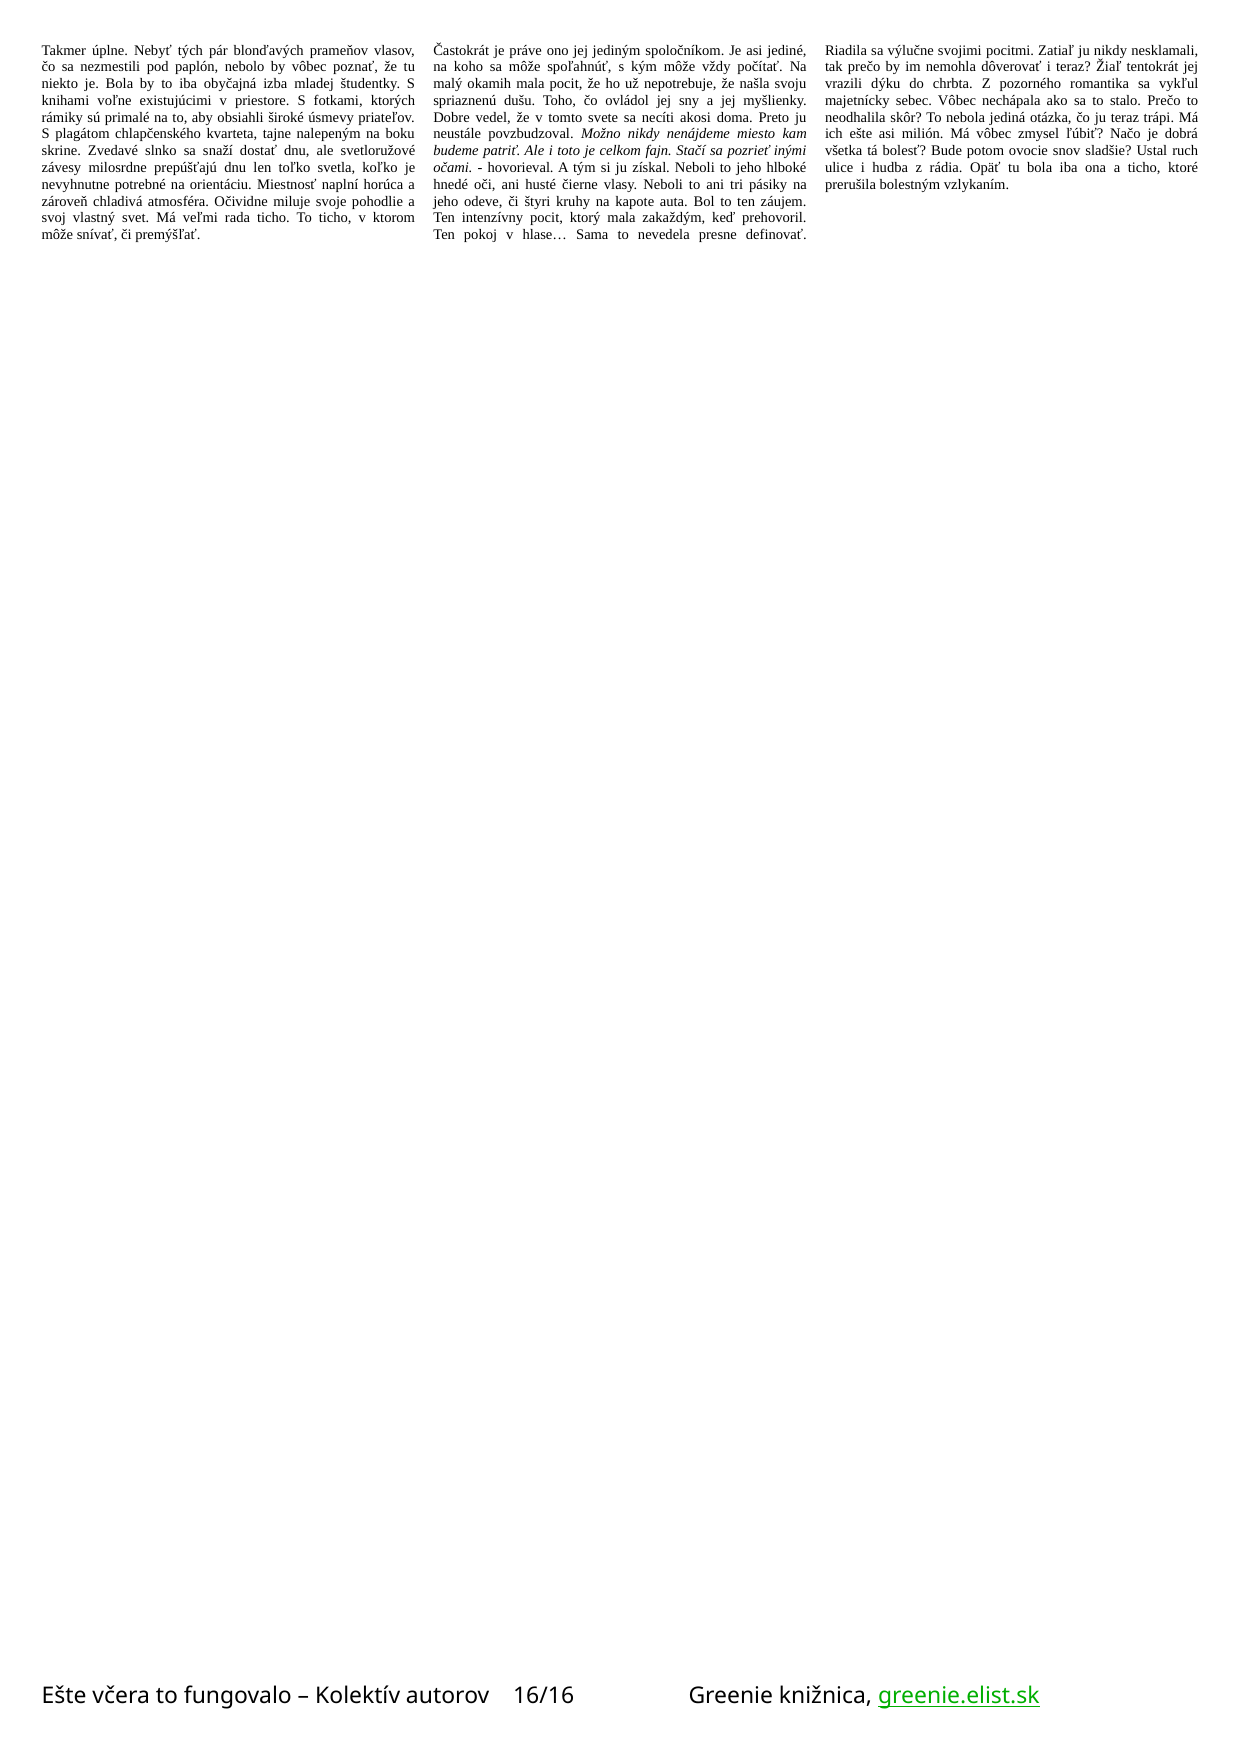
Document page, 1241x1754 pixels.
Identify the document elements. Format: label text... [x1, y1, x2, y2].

text Riadila sa výlučne svojimi pocitmi. Zatiaľ ju nikdy nesklamali, tak prečo by im nemohla dôverovať i teraz? Žiaľ tentokrát jej vrazili dýku do chrbta. Z pozorného romantika sa vykľul majetnícky sebec. Vôbec nechápala ako sa to stalo. Prečo to neodhalila skôr? To nebola jediná otázka, čo ju teraz trápi. Má ich ešte asi milión. Má vôbec zmysel ľúbiť? Načo je dobrá všetka tá bolesť? Bude potom ovocie snov sladšie? Ustal ruch ulice i hudba z rádia. Opäť tu bola iba ona a ticho, ktoré prerušila bolestným vzlykaním. [825, 41, 1199, 192]
text Častokrát je práve ono jej jediným spoločníkom. Je asi jediné, na koho sa môže spoľahnúť, s kým môže vždy počítať. Na malý okamih mala pocit, že ho už nepotrebuje, že našla svoju spriaznenú dušu. Toho, čo ovládol jej sny a jej myšlienky. Dobre vedel, že v tomto svete sa necíti akosi doma. Preto ju neustále povzbudzoval. Možno nikdy nenájdeme miesto kam budeme patriť. Ale i toto je celkom fajn. Stačí sa pozrieť inými očami. - hovorieval. A tým si ju získal. Neboli to jeho hlboké hnedé oči, ani husté čierne vlasy. Neboli to ani tri pásiky na jeho odeve, či štyri kruhy na kapote auta. Bol to ten záujem. Ten intenzívny pocit, ktorý mala zakaždým, keď prehovoril. Ten pokoj v hlase… Sama to nevedela presne definovať. [433, 41, 807, 243]
text Takmer úplne. Nebyť tých pár blonďavých prameňov vlasov, čo sa nezmestili pod paplón, nebolo by vôbec poznať, že tu niekto je. Bola by to iba obyčajná izba mladej študentky. S knihami voľne existujúcimi v priestore. S fotkami, ktorých rámiky sú primalé na to, aby obsiahli široké úsmevy priateľov. S plagátom chlapčenského kvarteta, tajne nalepeným na boku skrine. Zvedavé slnko sa snaží dostať dnu, ale svetloružové závesy milosrdne prepúšťajú dnu len toľko svetla, koľko je nevyhnutne potrebné na orientáciu. Miestnosť naplní horúca a zároveň chladivá atmosféra. Očividne miluje svoje pohodlie a svoj vlastný svet. Má veľmi rada ticho. To ticho, v ktorom môže snívať, či premýšľať. [41, 41, 415, 243]
